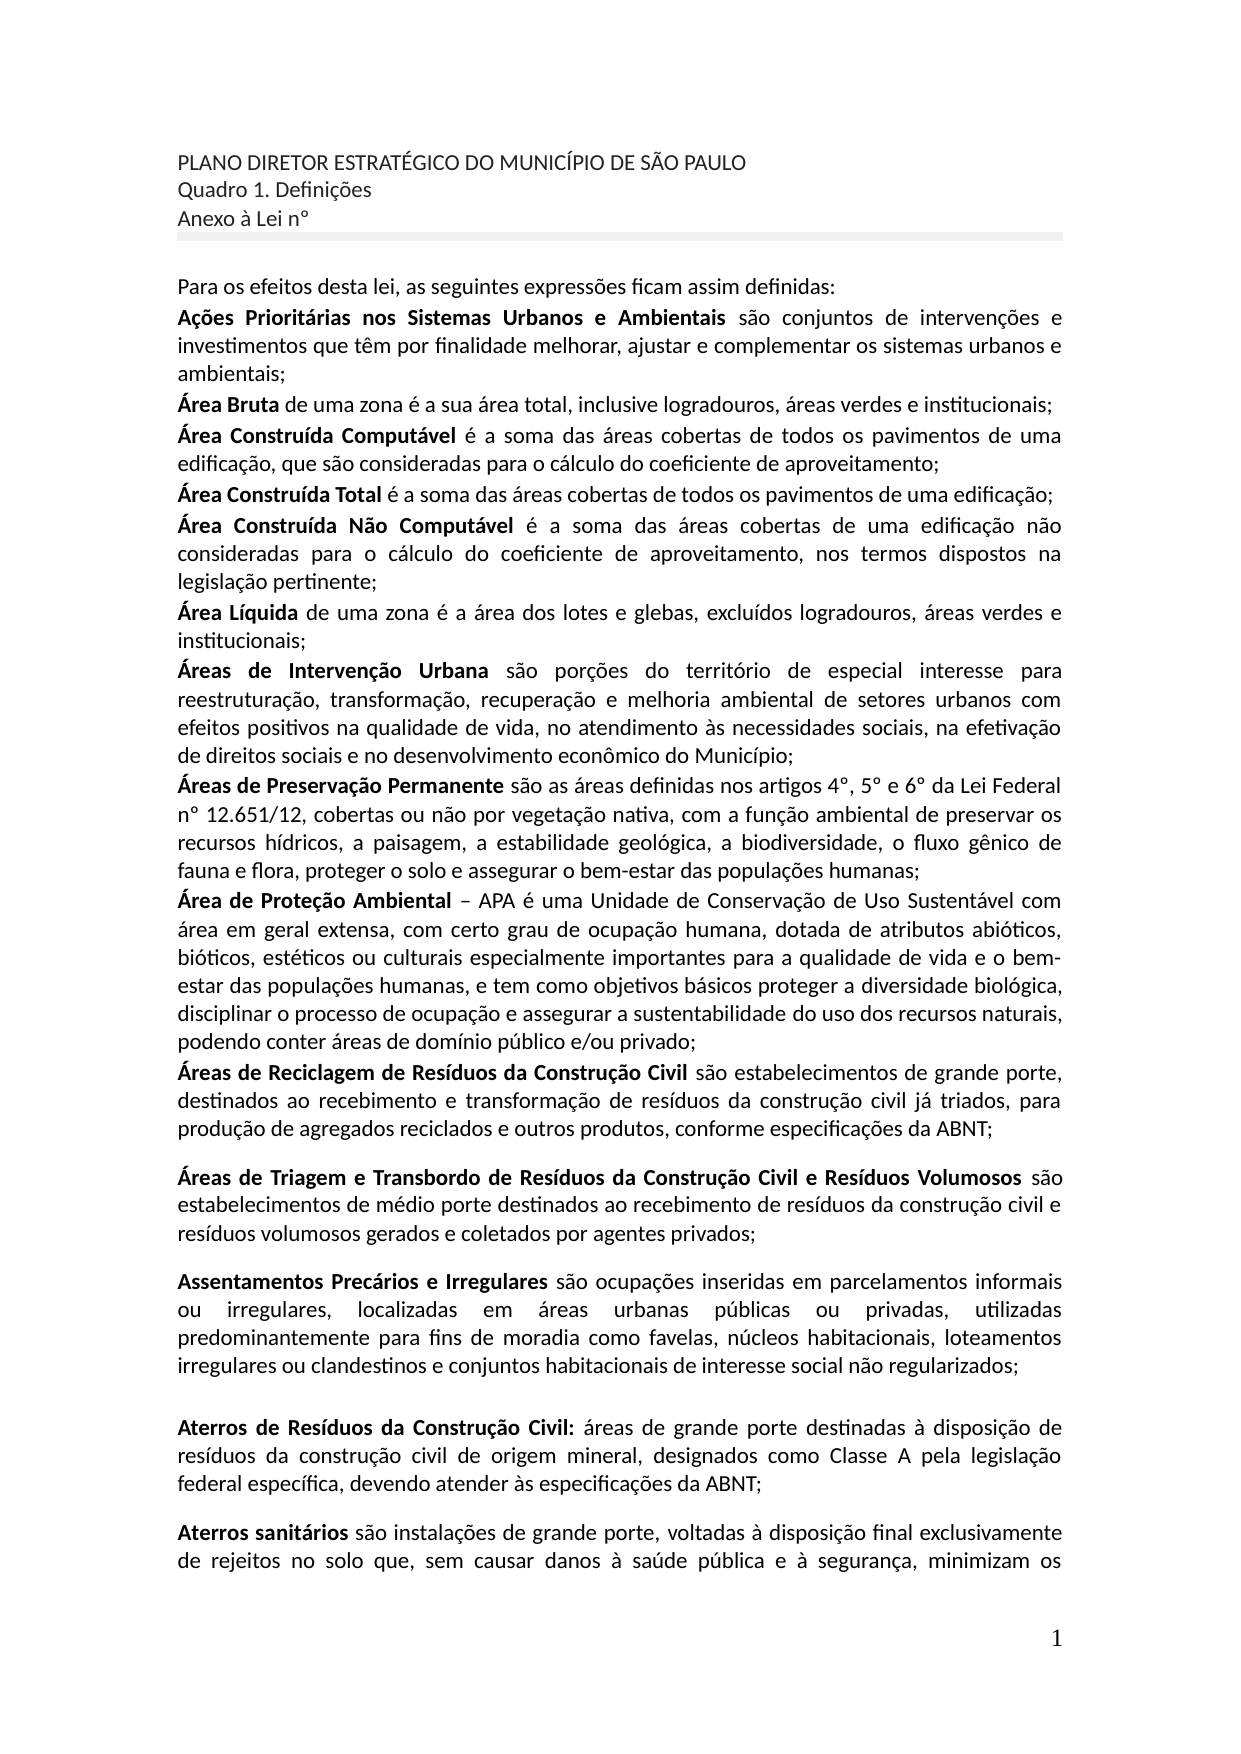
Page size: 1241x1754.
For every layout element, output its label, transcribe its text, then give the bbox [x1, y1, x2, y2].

text Área Líquida de uma zona é a área dos lotes e glebas, excluídos logradouros, áreas verdes e institucionais; [177, 598, 1063, 654]
text Área Construída Total é a soma das áreas cobertas de todos os pavimentos de uma edificação; [177, 480, 1063, 508]
text Área Bruta de uma zona é a sua área total, inclusive logradouros, áreas verdes e institucionais; [177, 390, 1063, 418]
text Áreas de Reciclagem de Resíduos da Construção Civil são estabelecimentos de grande porte, destinados ao recebimento e transformação de resíduos da construção civil já triados, para produção de agregados reciclados e outros produtos, conforme especificações da ABNT; [177, 1058, 1063, 1142]
text Área de Proteção Ambiental – APA é uma Unidade de Conservação de Uso Sustentável com área em geral extensa, com certo grau de ocupação humana, dotada de atributos abióticos, bióticos, estéticos ou culturais especialmente importantes para a qualidade de vida e o bem-estar das populações humanas, e tem como objetivos básicos proteger a diversidade biológica, disciplinar o processo de ocupação e assegurar a sustentabilidade do uso dos recursos naturais, podendo conter áreas de domínio público e/ou privado; [177, 887, 1063, 1055]
text Ações Prioritárias nos Sistemas Urbanos e Ambientais são conjuntos de intervenções e investimentos que têm por finalidade melhorar, ajustar e complementar os sistemas urbanos e ambientais; [177, 303, 1063, 387]
text PLANO DIRETOR ESTRATÉGICO DO MUNICÍPIO DE SÃO PAULO [177, 148, 1063, 176]
text Áreas de Intervenção Urbana são porções do território de especial interesse para reestruturação, transformação, recuperação e melhoria ambiental de setores urbanos com efeitos positivos na qualidade de vida, no atendimento às necessidades sociais, na efetivação de direitos sociais e no desenvolvimento econômico do Município; [177, 657, 1063, 769]
text Área Construída Computável é a soma das áreas cobertas de todos os pavimentos de uma edificação, que são consideradas para o cálculo do coeficiente de aproveitamento; [177, 421, 1063, 477]
text Área Construída Não Computável é a soma das áreas cobertas de uma edificação não consideradas para o cálculo do coeficiente de aproveitamento, nos termos dispostos na legislação pertinente; [177, 511, 1063, 595]
text Aterros de Resíduos da Construção Civil: áreas de grande porte destinadas à disposição de resíduos da construção civil de origem mineral, designados como Classe A pela legislação federal específica, devendo atender às especificações da ABNT; [177, 1413, 1063, 1497]
text Aterros sanitários são instalações de grande porte, voltadas à disposição final exclusivamente de rejeitos no solo que, sem causar danos à saúde pública e à segurança, minimizam os [177, 1518, 1063, 1574]
text Anexo à Lei nº [177, 204, 1063, 232]
text Para os efeitos desta lei, as seguintes expressões ficam assim definidas: [177, 272, 1063, 300]
text Áreas de Triagem e Transbordo de Resíduos da Construção Civil e Resíduos Volumosos são estabelecimentos de médio porte destinados ao recebimento de resíduos da construção civil e resíduos volumosos gerados e coletados por agentes privados; [177, 1163, 1063, 1247]
text Assentamentos Precários e Irregulares são ocupações inseridas em parcelamentos informais ou irregulares, localizadas em áreas urbanas públicas ou privadas, utilizadas predominantemente para fins de moradia como favelas, núcleos habitacionais, loteamentos irregulares ou clandestinos e conjuntos habitacionais de interesse social não regularizados; [177, 1267, 1063, 1379]
text Áreas de Preservação Permanente são as áreas definidas nos artigos 4º, 5º e 6º da Lei Federal nº 12.651/12, cobertas ou não por vegetação nativa, com a função ambiental de preservar os recursos hídricos, a paisagem, a estabilidade geológica, a biodiversidade, o fluxo gênico de fauna e flora, proteger o solo e assegurar o bem-estar das populações humanas; [177, 772, 1063, 884]
text Quadro 1. Definições [177, 176, 1063, 204]
